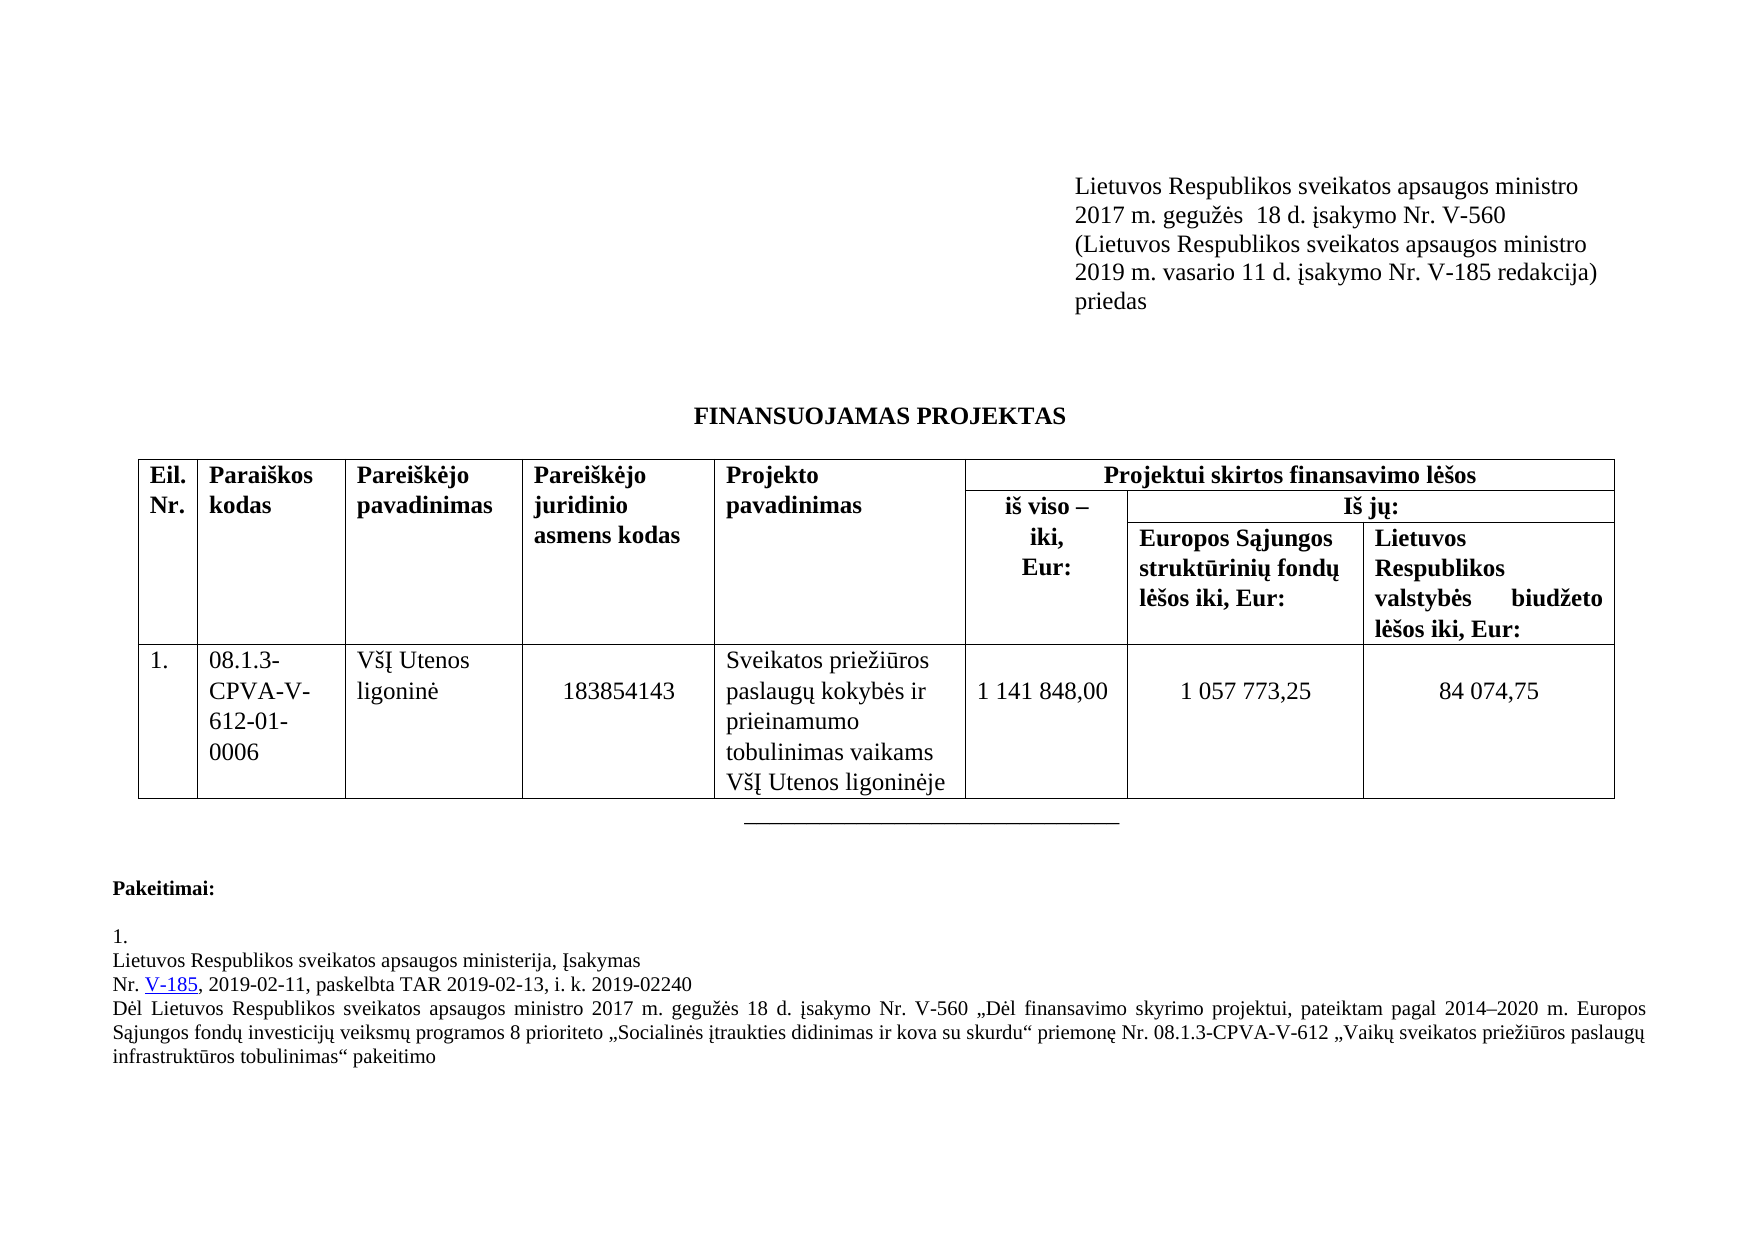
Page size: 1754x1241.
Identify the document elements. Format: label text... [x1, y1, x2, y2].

table_cell VšĮ Utenos ligoninė [346, 645, 522, 797]
table_cell 1 057 773,25 [1128, 645, 1363, 797]
table_cell Sveikatos priežiūros paslaugų kokybės ir prieinamumo tobulinimas vaikams VšĮ Utenos ligoninėje [715, 645, 965, 797]
text (Lietuvos Respublikos sveikatos apsaugos ministro [112, 229, 1648, 257]
text Pakeitimai: [112, 875, 1648, 899]
text Lietuvos Respublikos sveikatos apsaugos ministro [112, 171, 1648, 200]
text 2019 m. vasario 11 d. įsakymo Nr. V-185 redakcija) [112, 257, 1648, 286]
table_header Projektui skirtos finansavimo lėšos [966, 460, 1614, 490]
table_cell Europos Sąjungos struktūrinių fondų lėšos iki, Eur: [1128, 523, 1363, 644]
table_cell 183854143 [523, 645, 714, 797]
text Nr. V-185, 2019-02-11, paskelbta TAR 2019-02-13, i. k. 2019-02240 [112, 972, 1648, 996]
text FINANSUOJAMAS PROJEKTAS [112, 401, 1648, 430]
table_cell 84 074,75 [1364, 645, 1614, 797]
text Dėl Lietuvos Respublikos sveikatos apsaugos ministro 2017 m. gegužės 18 d. įsakymo Nr. V-560 „Dėl finansavimo skyrimo projektui, pateiktam pagal 2014–2020 m. Europos Sąjungos fondų investicijų veiksmų programos 8 prioriteto „Socialinės įtraukties didinimas ir kova su skurdu“ priemonę Nr. 08.1.3-CPVA-V-612 „Vaikų sveikatos priežiūros paslaugų infrastruktūros tobulinimas“ pakeitimo [112, 996, 1648, 1068]
table_header Eil. Nr. [139, 460, 197, 644]
table_cell Iš jų: [1128, 491, 1614, 522]
table_header Pareiškėjo juridinio asmens kodas [523, 460, 714, 644]
table_header Projekto pavadinimas [715, 460, 965, 644]
table_cell 1. [139, 645, 197, 797]
text 1. [112, 923, 1648, 948]
table_cell 1 141 848,00 [966, 645, 1127, 797]
table_header Paraiškos kodas [198, 460, 345, 644]
text Lietuvos Respublikos sveikatos apsaugos ministerija, Įsakymas [112, 948, 1648, 972]
table_cell Lietuvos Respublikos valstybės biudžeto lėšos iki, Eur: [1364, 523, 1614, 644]
table_cell iš viso – iki, Eur: [966, 491, 1127, 644]
table_header Pareiškėjo pavadinimas [346, 460, 522, 644]
table_cell 08.1.3-CPVA-V-612-01-0006 [198, 645, 345, 797]
text 2017 m. gegužės 18 d. įsakymo Nr. V-560 [112, 200, 1648, 229]
text ______________________________ [112, 798, 1648, 827]
text priedas [112, 286, 1648, 315]
